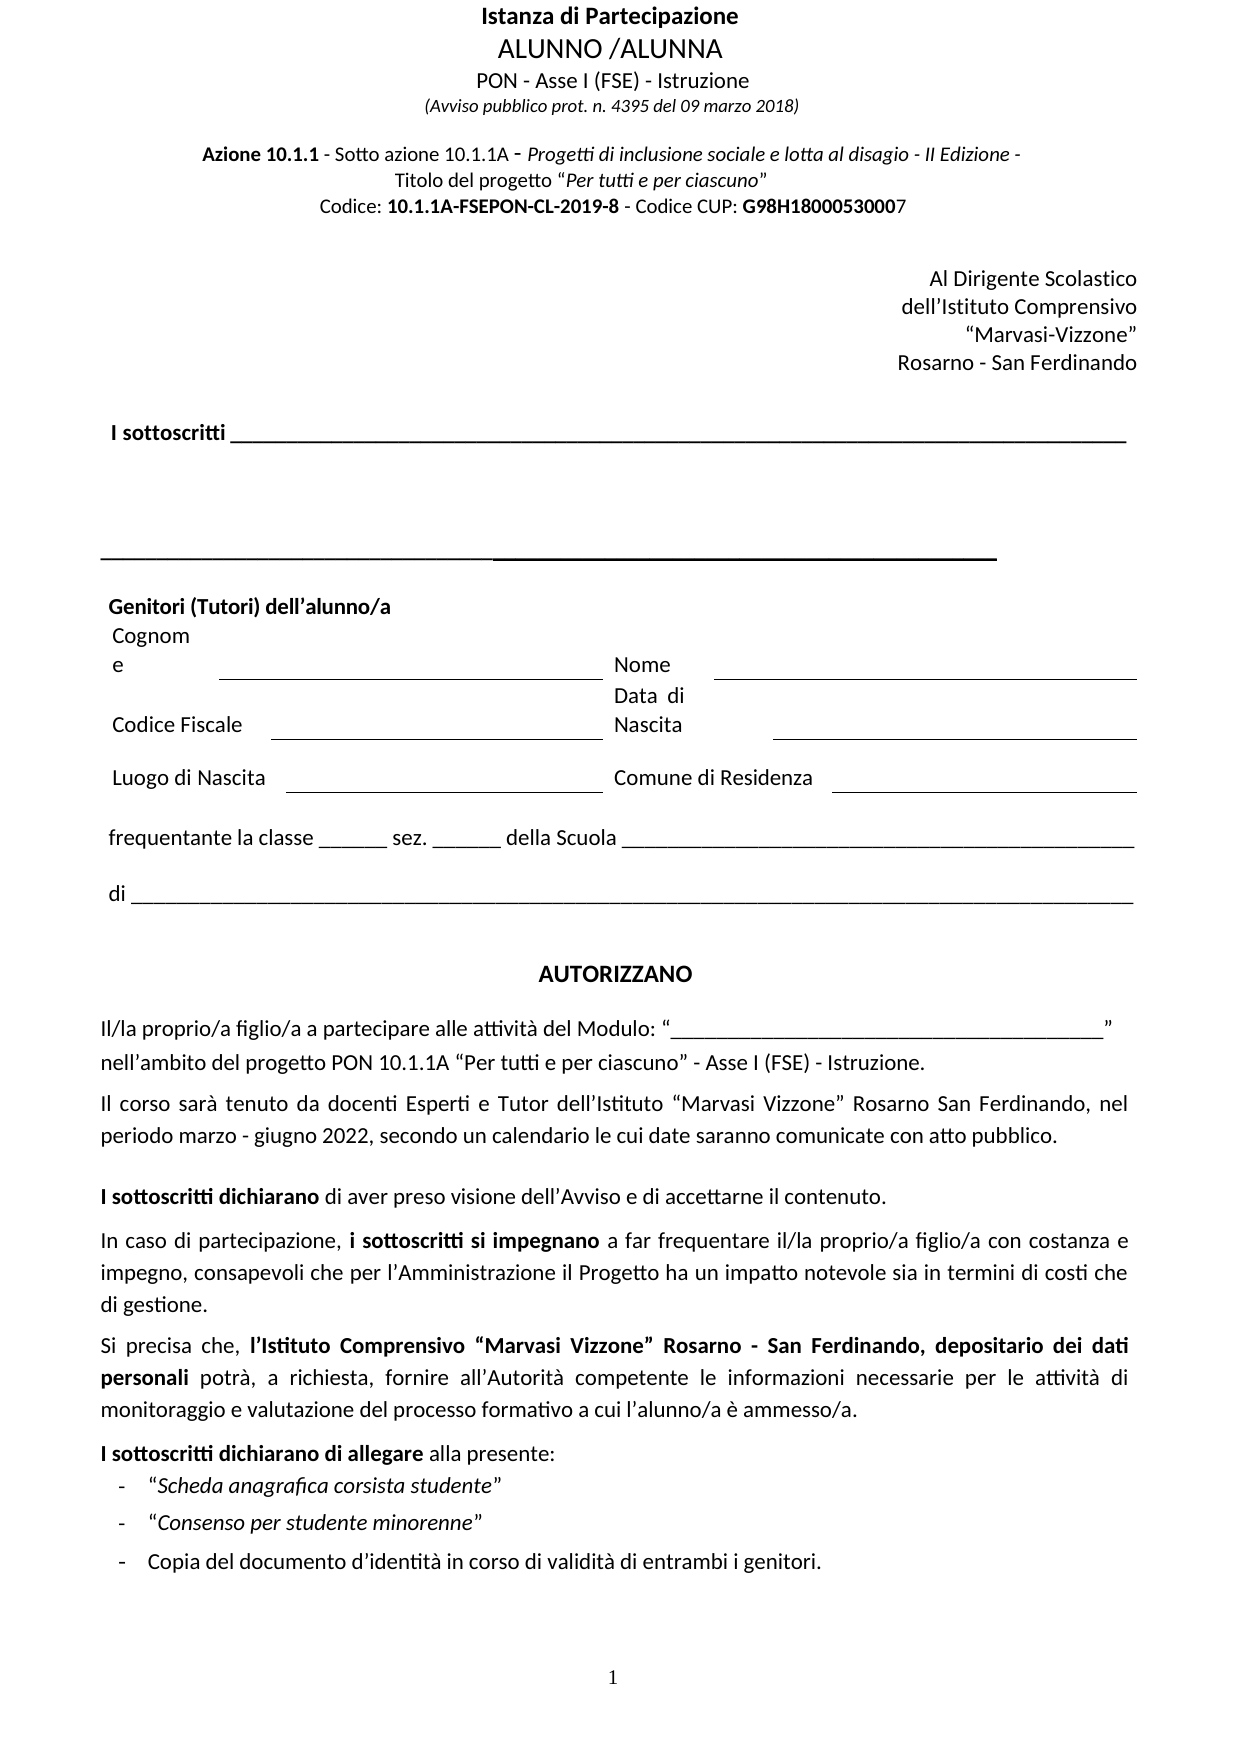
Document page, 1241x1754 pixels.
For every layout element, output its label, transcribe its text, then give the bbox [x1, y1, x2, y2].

text frequentante la classe ______ sez. ______ della Scuola _____________________________________________ [100, 823, 1137, 851]
text Codice: 10.1.1A-FSEPON-CL-2019-8 - Codice CUP: G98H18000530007 [89, 193, 1137, 218]
text Azione 10.1.1 - Sotto azione 10.1.1A - Progetti di inclusione sociale e lotta al disagio - II Edizione - [44, 137, 1181, 168]
text PON - Asse I (FSE) - Istruzione [89, 66, 1137, 94]
list Copia del documento d’identità in corso di validità di entrambi i genitori. [44, 1545, 1181, 1576]
list “Consenso per studente minorenne” [44, 1508, 1181, 1537]
table_cell [832, 740, 1137, 792]
text In caso di partecipazione, i sottoscritti si impegnano a far frequentare il/la proprio/a figlio/a con costanza e impegno, consapevoli che per l’Amministrazione il Progetto ha un impatto notevole sia in termini di costi che di gestione. [100, 1226, 1130, 1318]
text Il corso sarà tenuto da docenti Esperti e Tutor dell’Istituto “Marvasi Vizzone” Rosarno San Ferdinando, nel periodo marzo - giugno 2022, secondo un calendario le cui date saranno comunicate con atto pubblico. [100, 1089, 1130, 1150]
text Rosarno - San Ferdinando [224, 348, 1137, 376]
text Titolo del progetto “Per tutti e per ciascuno” [29, 168, 1137, 193]
table_cell Codice Fiscale [101, 679, 271, 738]
text Istanza di Partecipazione [89, 0, 1137, 31]
table_cell Luogo di Nascita [101, 739, 286, 792]
table_header Nome [603, 620, 714, 679]
text nell’ambito del progetto PON 10.1.1A “Per tutti e per ciascuno” - Asse I (FSE) - Istruzione. [100, 1048, 1130, 1076]
text I sottoscritti dichiarano di aver preso visione dell’Avviso e di accettarne il contenuto. [100, 1182, 1130, 1210]
table_header [219, 620, 603, 679]
table_header [714, 620, 1137, 679]
table_cell [773, 680, 1137, 738]
text I sottoscritti ________________________________________________________________________________ [100, 417, 1130, 446]
text “Marvasi-Vizzone” [224, 320, 1137, 348]
text AUTORIZZANO [100, 958, 1130, 989]
table_cell [286, 740, 603, 792]
text dell’Istituto Comprensivo [224, 292, 1137, 320]
text di ________________________________________________________________________________________ [100, 879, 1137, 907]
table_cell [271, 680, 603, 738]
text ALUNNO /ALUNNA [89, 31, 1137, 66]
text Si precisa che, l’Istituto Comprensivo “Marvasi Vizzone” Rosarno - San Ferdinando, depositario dei dati personali potrà, a richiesta, fornire all’Autorità competente le informazioni necessarie per le attività di monitoraggio e valutazione del processo formativo a cui l’alunno/a è ammesso/a. [100, 1331, 1130, 1423]
table_header Cognome [101, 620, 219, 679]
text (Avviso pubblico prot. n. 4395 del 09 marzo 2018) [89, 94, 1137, 117]
text ________________________________________________________________________________ [100, 490, 1130, 563]
text Il/la proprio/a figlio/a a partecipare alle attività del Modulo: “______________________________________” [100, 1014, 1130, 1042]
text I sottoscritti dichiarano di allegare alla presente: [100, 1439, 1130, 1467]
table_cell Data di Nascita [603, 679, 773, 738]
text Al Dirigente Scolastico [89, 263, 1137, 292]
list “Scheda anagrafica corsista studente” [44, 1471, 1181, 1500]
table_cell Comune di Residenza [603, 739, 832, 792]
text Genitori (Tutori) dell’alunno/a [89, 591, 1130, 620]
